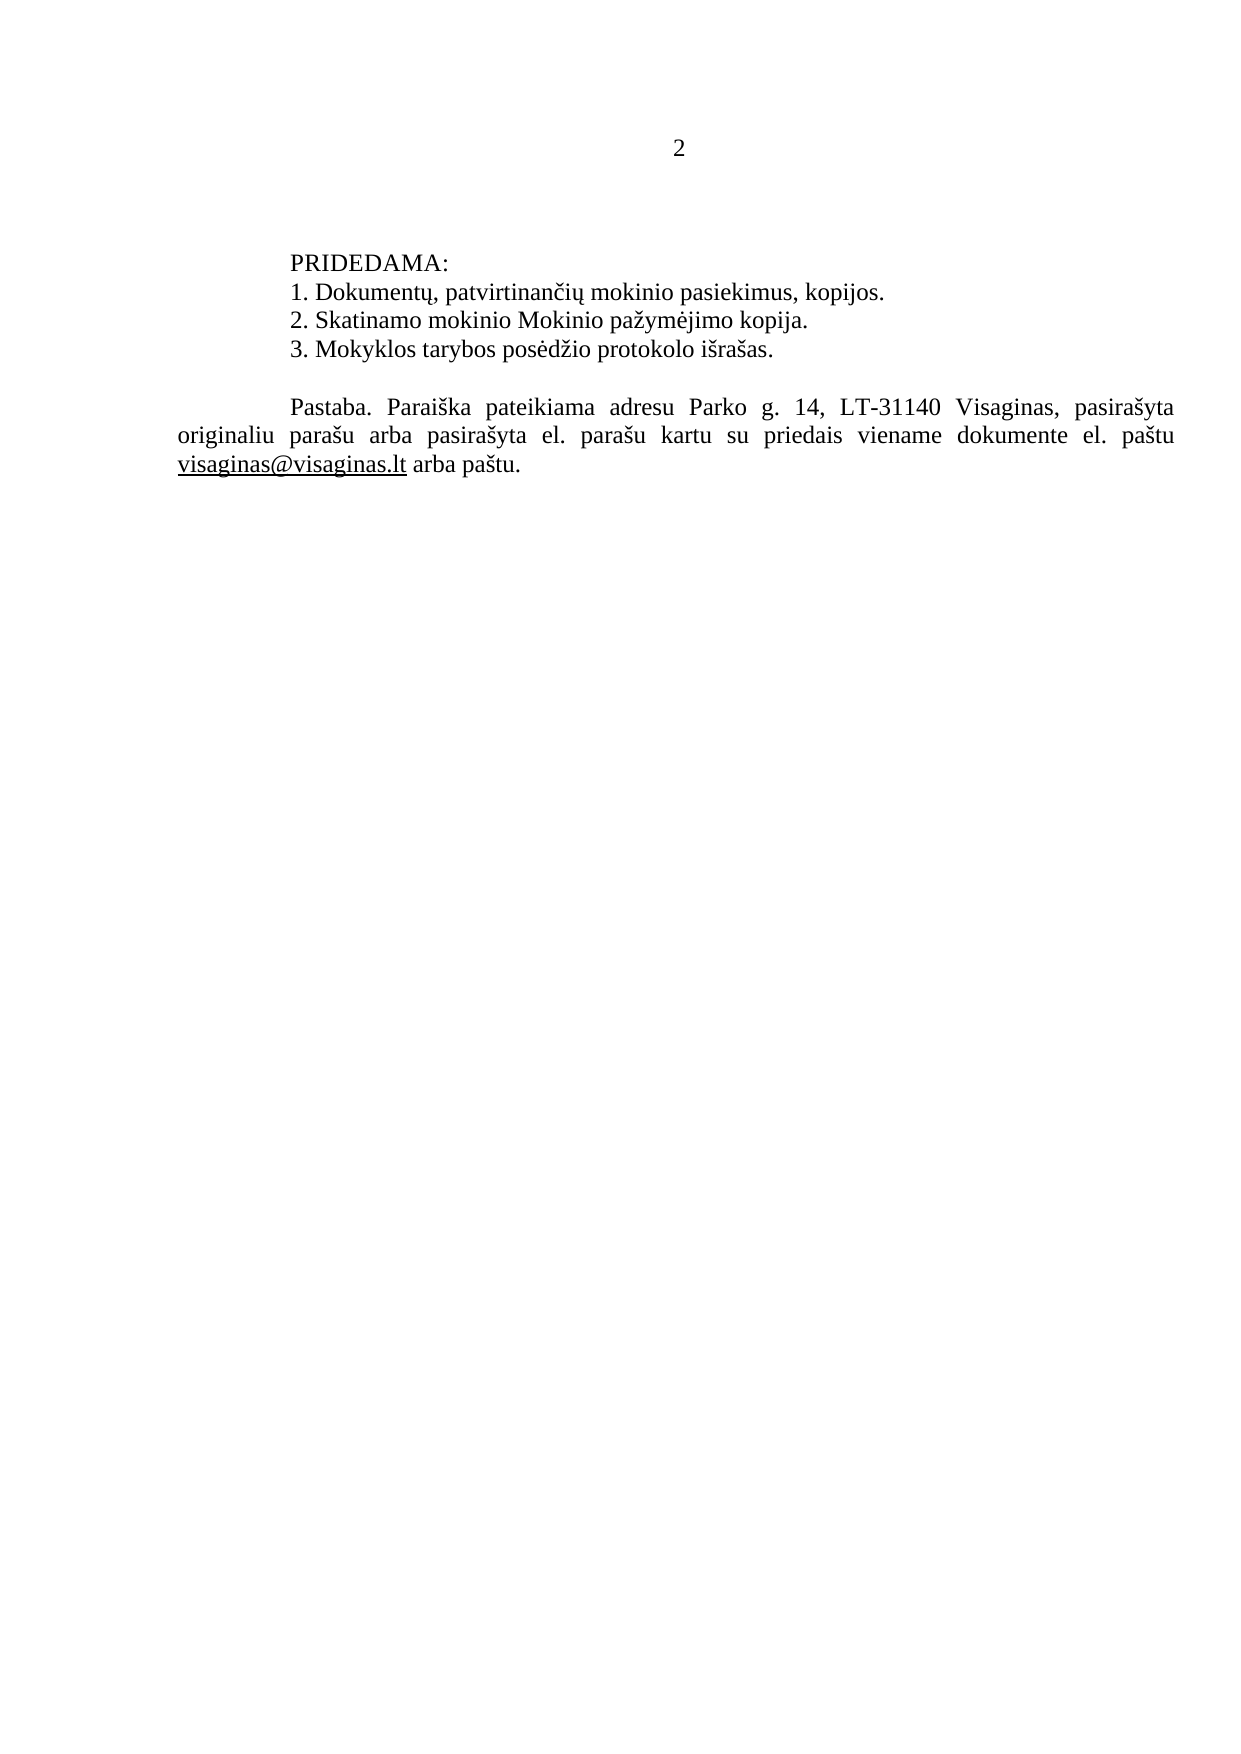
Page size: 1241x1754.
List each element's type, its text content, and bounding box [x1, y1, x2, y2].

text Pastaba. Paraiška pateikiama adresu Parko g. 14, LT-31140 Visaginas, pasirašyta originaliu parašu arba pasirašyta el. parašu kartu su priedais viename dokumente el. paštu visaginas@visaginas.lt arba paštu. [177, 392, 1175, 478]
text 1. Dokumentų, patvirtinančių mokinio pasiekimus, kopijos. [177, 277, 1181, 305]
text 2. Skatinamo mokinio Mokinio pažymėjimo kopija. [177, 305, 1181, 334]
text PRIDEDAMA: [177, 248, 1181, 277]
text 3. Mokyklos tarybos posėdžio protokolo išrašas. [177, 334, 1181, 363]
